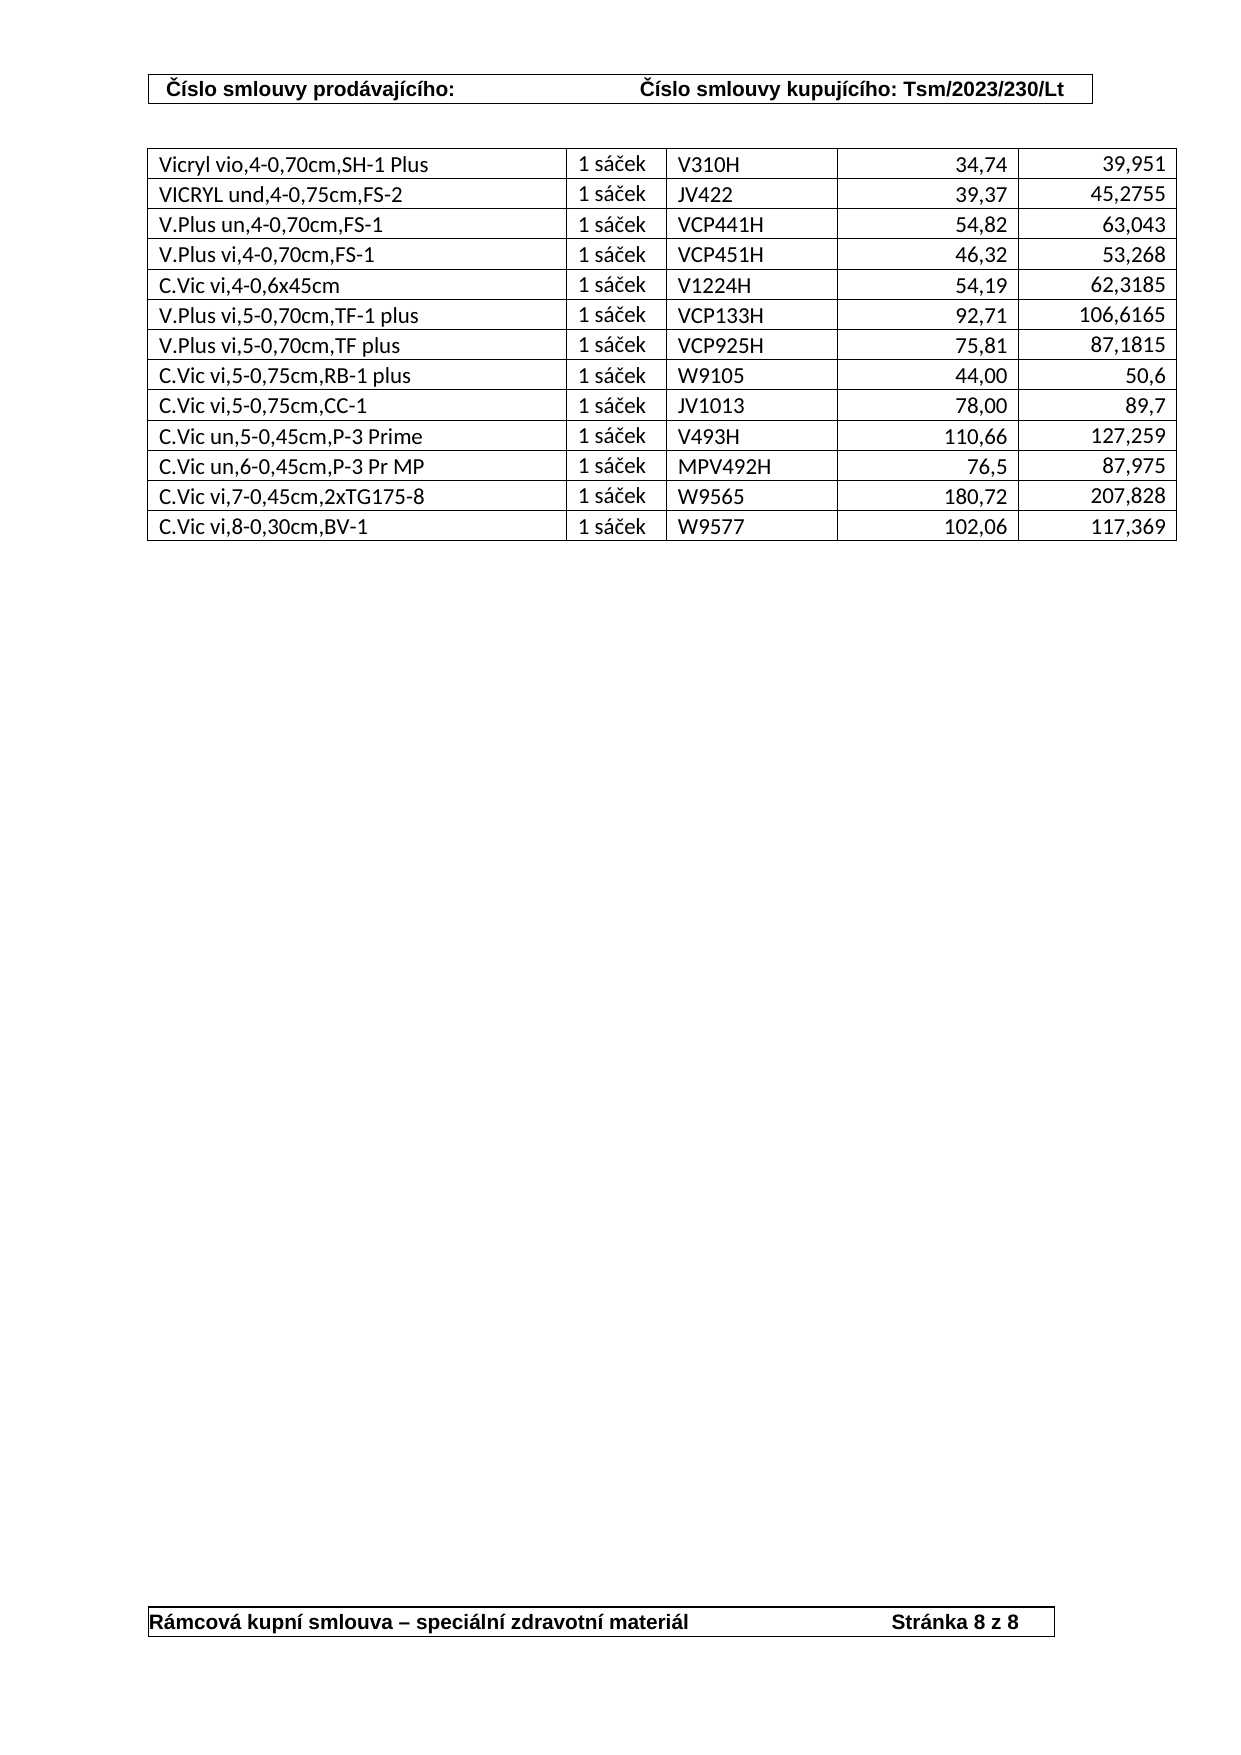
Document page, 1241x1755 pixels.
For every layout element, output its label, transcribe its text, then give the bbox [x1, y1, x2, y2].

table_cell 1 sáček [567, 360, 666, 389]
table_cell C.Vic un,6-0,45cm,P-3 Pr MP [148, 451, 566, 480]
table_cell 1 sáček [567, 239, 666, 268]
table_cell 89,7 [1019, 390, 1176, 419]
table_cell W9565 [667, 481, 837, 510]
table_cell 110,66 [838, 421, 1018, 450]
table_cell VCP451H [667, 239, 837, 268]
table_cell C.Vic vi,8-0,30cm,BV-1 [148, 511, 566, 540]
table_cell 45,2755 [1019, 179, 1176, 208]
table_cell 34,74 [838, 149, 1018, 178]
table_cell 39,37 [838, 179, 1018, 208]
table_cell V493H [667, 421, 837, 450]
table_cell VCP925H [667, 330, 837, 359]
table_cell 44,00 [838, 360, 1018, 389]
table_cell 54,82 [838, 209, 1018, 238]
table_cell 76,5 [838, 451, 1018, 480]
table_cell 87,1815 [1019, 330, 1176, 359]
table_cell 92,71 [838, 300, 1018, 329]
table_cell 1 sáček [567, 390, 666, 419]
table_cell 1 sáček [567, 179, 666, 208]
table_cell JV422 [667, 179, 837, 208]
table_cell 54,19 [838, 270, 1018, 299]
table_cell V310H [667, 149, 837, 178]
table_cell JV1013 [667, 390, 837, 419]
table_cell 87,975 [1019, 451, 1176, 480]
table_cell V.Plus vi,5-0,70cm,TF plus [148, 330, 566, 359]
table_cell C.Vic vi,5-0,75cm,CC-1 [148, 390, 566, 419]
table_cell 1 sáček [567, 149, 666, 178]
table_cell 63,043 [1019, 209, 1176, 238]
table_cell 1 sáček [567, 481, 666, 510]
table_cell 78,00 [838, 390, 1018, 419]
table_cell C.Vic vi,4-0,6x45cm [148, 270, 566, 299]
table_cell 1 sáček [567, 421, 666, 450]
table_cell V.Plus vi,4-0,70cm,FS-1 [148, 239, 566, 268]
table_cell VCP441H [667, 209, 837, 238]
table_cell C.Vic un,5-0,45cm,P-3 Prime [148, 421, 566, 450]
table_cell Vicryl vio,4-0,70cm,SH-1 Plus [148, 149, 566, 178]
table_cell 1 sáček [567, 209, 666, 238]
table_cell W9105 [667, 360, 837, 389]
table_cell V1224H [667, 270, 837, 299]
table_cell 50,6 [1019, 360, 1176, 389]
table_cell V.Plus vi,5-0,70cm,TF-1 plus [148, 300, 566, 329]
table_cell 117,369 [1019, 511, 1176, 540]
table_cell 1 sáček [567, 330, 666, 359]
table_cell 1 sáček [567, 451, 666, 480]
table_cell VCP133H [667, 300, 837, 329]
table_cell 1 sáček [567, 300, 666, 329]
table_cell 106,6165 [1019, 300, 1176, 329]
table_cell W9577 [667, 511, 837, 540]
table_cell V.Plus un,4-0,70cm,FS-1 [148, 209, 566, 238]
table_cell 180,72 [838, 481, 1018, 510]
table_cell 53,268 [1019, 239, 1176, 268]
table_cell MPV492H [667, 451, 837, 480]
table_cell 46,32 [838, 239, 1018, 268]
table_cell 127,259 [1019, 421, 1176, 450]
table_cell VICRYL und,4-0,75cm,FS-2 [148, 179, 566, 208]
table_cell 62,3185 [1019, 270, 1176, 299]
table_cell 39,951 [1019, 149, 1176, 178]
table_cell 75,81 [838, 330, 1018, 359]
table_cell C.Vic vi,5-0,75cm,RB-1 plus [148, 360, 566, 389]
table_cell 102,06 [838, 511, 1018, 540]
table_cell 1 sáček [567, 511, 666, 540]
table_cell 1 sáček [567, 270, 666, 299]
table_cell 207,828 [1019, 481, 1176, 510]
table_cell C.Vic vi,7-0,45cm,2xTG175-8 [148, 481, 566, 510]
